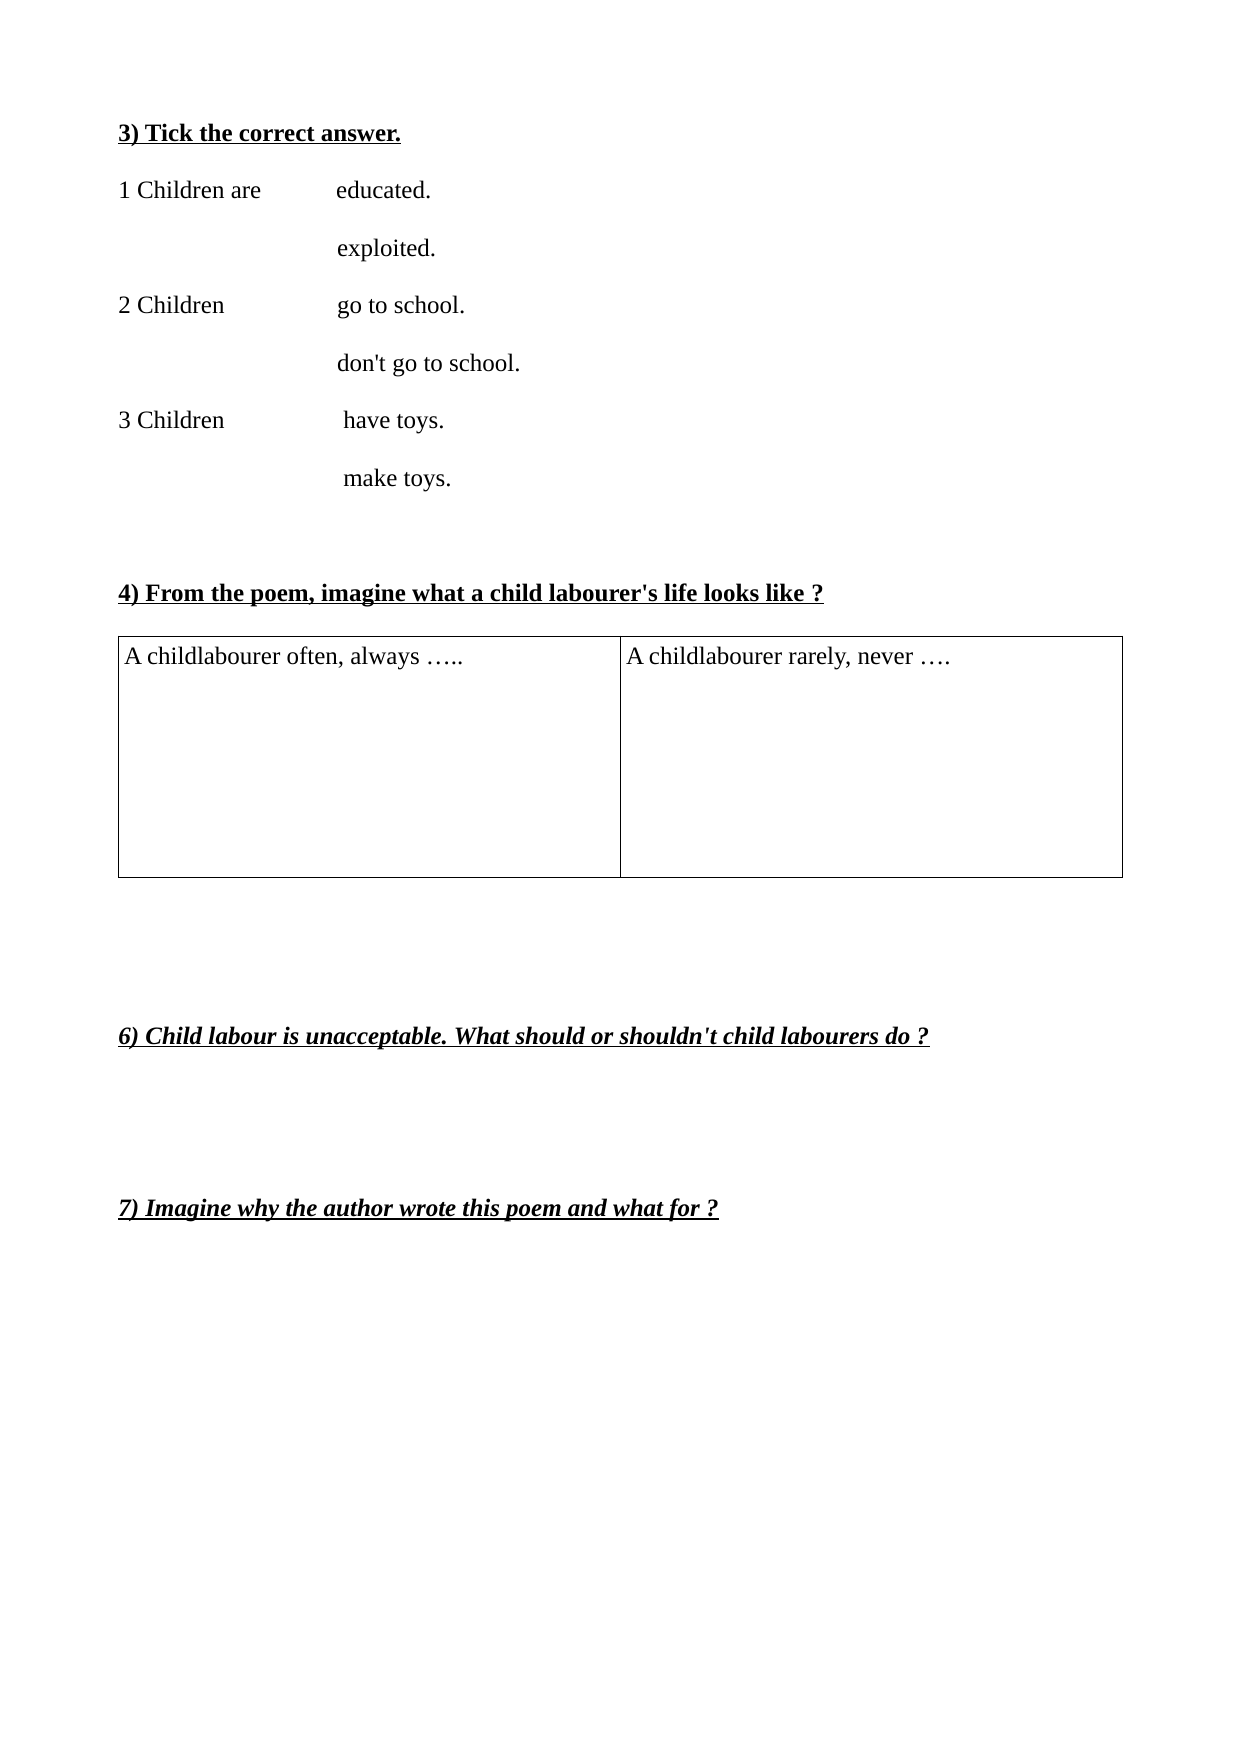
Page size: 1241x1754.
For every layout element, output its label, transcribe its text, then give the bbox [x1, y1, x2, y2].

text don't go to school. 3 Children have toys. make toys. [118, 319, 1122, 492]
text 6) Child labour is unacceptable. What should or shouldn't child labourers do ? 7) Imagine why the author wrote this poem and what for ? [118, 992, 1122, 1625]
text 3) Tick the correct answer. [118, 118, 1122, 147]
text 4) From the poem, imagine what a child labourer's life looks like ? [118, 578, 1122, 636]
text 1 Children are educated. exploited. 2 Children go to school. [118, 176, 1122, 319]
table_header A childlabourer often, always ….. [119, 637, 620, 877]
table_header A childlabourer rarely, never …. [621, 637, 1122, 877]
